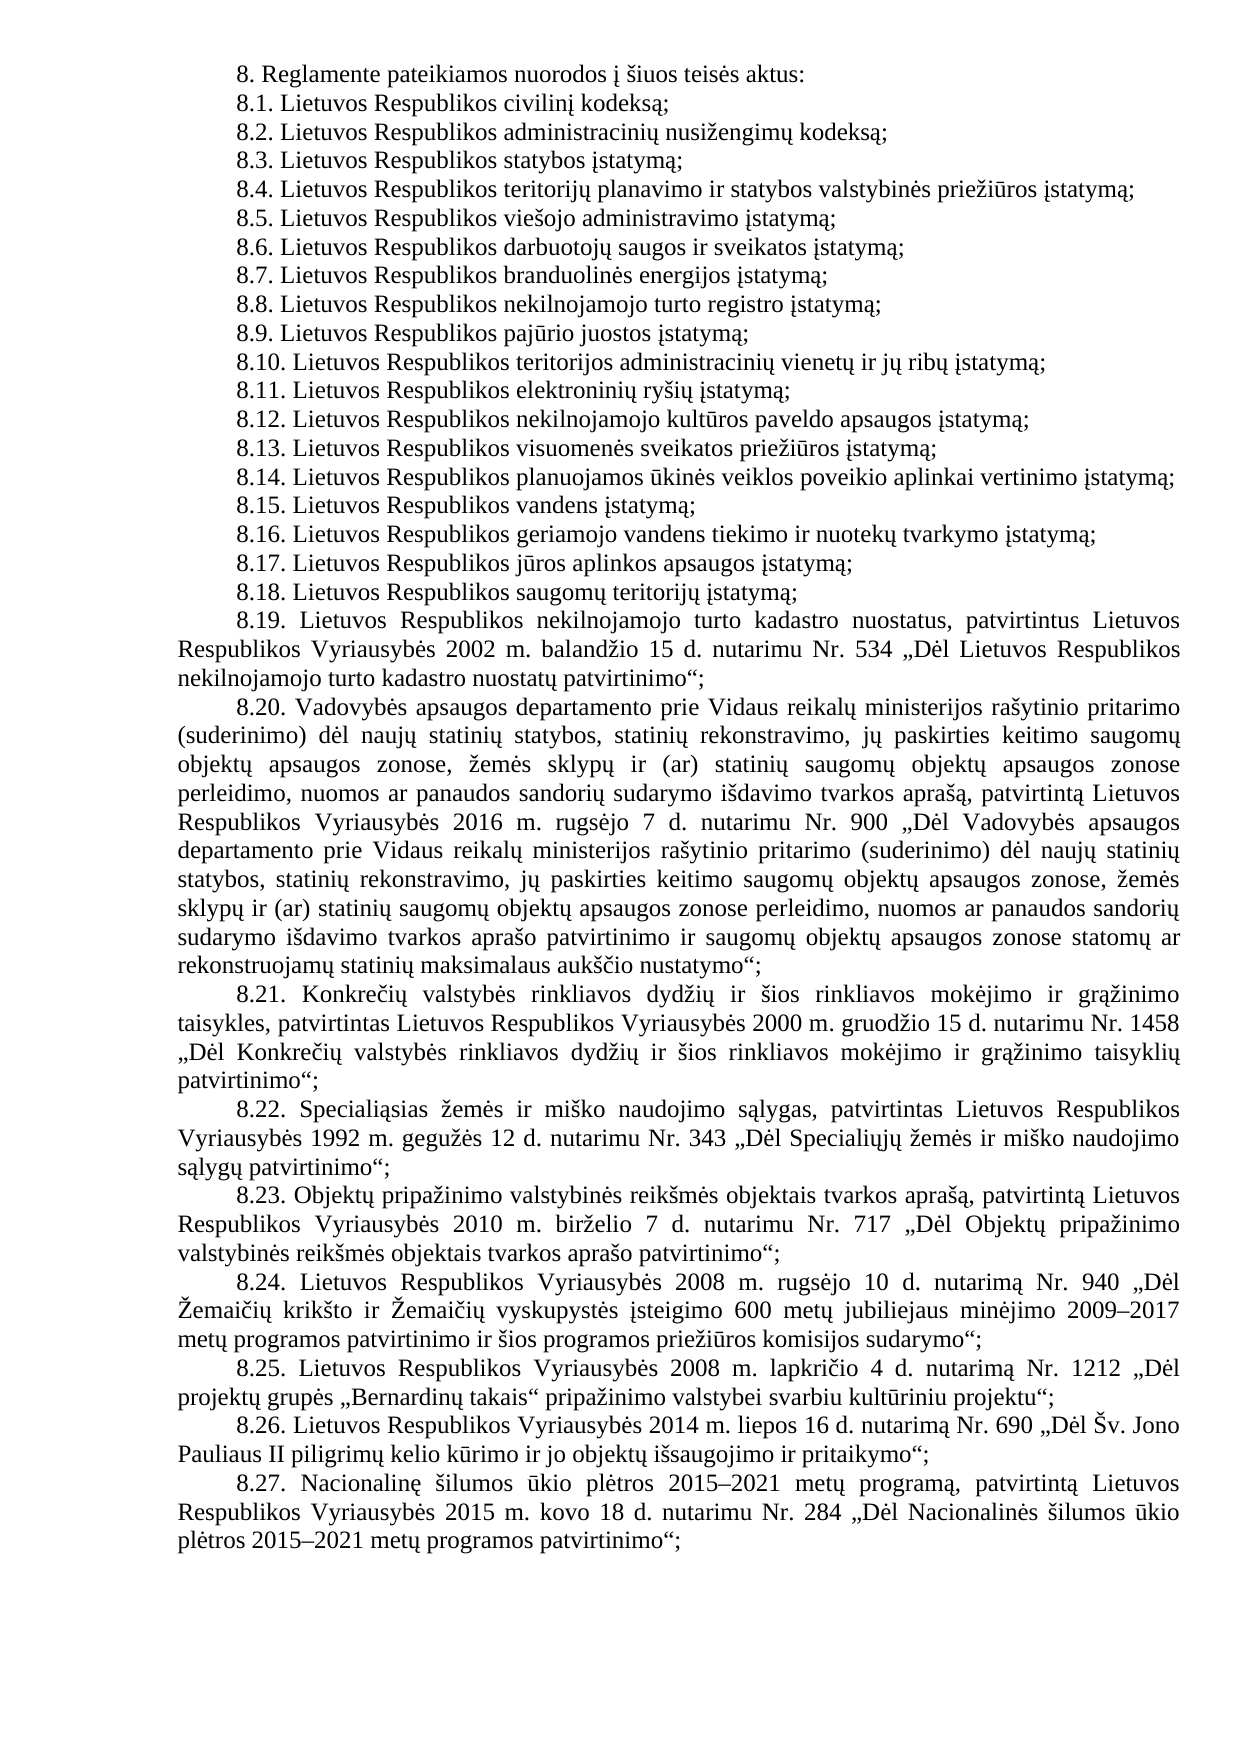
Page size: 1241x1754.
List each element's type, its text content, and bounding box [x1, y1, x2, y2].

text 8.18. Lietuvos Respublikos saugomų teritorijų įstatymą; [177, 577, 1181, 605]
text 8.2. Lietuvos Respublikos administracinių nusižengimų kodeksą; [177, 117, 1181, 145]
text 8.27. Nacionalinę šilumos ūkio plėtros 2015–2021 metų programą, patvirtintą Lietuvos Respublikos Vyriausybės 2015 m. kovo 18 d. nutarimu Nr. 284 „Dėl Nacionalinės šilumos ūkio plėtros 2015–2021 metų programos patvirtinimo“; [177, 1468, 1181, 1554]
text 8.3. Lietuvos Respublikos statybos įstatymą; [177, 145, 1181, 174]
text 8.23. Objektų pripažinimo valstybinės reikšmės objektais tvarkos aprašą, patvirtintą Lietuvos Respublikos Vyriausybės 2010 m. birželio 7 d. nutarimu Nr. 717 „Dėl Objektų pripažinimo valstybinės reikšmės objektais tvarkos aprašo patvirtinimo“; [177, 1180, 1181, 1267]
text 8.11. Lietuvos Respublikos elektroninių ryšių įstatymą; [177, 375, 1181, 404]
text 8.10. Lietuvos Respublikos teritorijos administracinių vienetų ir jų ribų įstatymą; [177, 347, 1181, 375]
text 8.19. Lietuvos Respublikos nekilnojamojo turto kadastro nuostatus, patvirtintus Lietuvos Respublikos Vyriausybės 2002 m. balandžio 15 d. nutarimu Nr. 534 „Dėl Lietuvos Respublikos nekilnojamojo turto kadastro nuostatų patvirtinimo“; [177, 605, 1181, 692]
text 8.26. Lietuvos Respublikos Vyriausybės 2014 m. liepos 16 d. nutarimą Nr. 690 „Dėl Šv. Jono Pauliaus II piligrimų kelio kūrimo ir jo objektų išsaugojimo ir pritaikymo“; [177, 1410, 1181, 1468]
text 8.4. Lietuvos Respublikos teritorijų planavimo ir statybos valstybinės priežiūros įstatymą; [177, 174, 1181, 203]
text 8.17. Lietuvos Respublikos jūros aplinkos apsaugos įstatymą; [177, 548, 1181, 577]
text 8.16. Lietuvos Respublikos geriamojo vandens tiekimo ir nuotekų tvarkymo įstatymą; [177, 519, 1181, 548]
text 8.25. Lietuvos Respublikos Vyriausybės 2008 m. lapkričio 4 d. nutarimą Nr. 1212 „Dėl projektų grupės „Bernardinų takais“ pripažinimo valstybei svarbiu kultūriniu projektu“; [177, 1353, 1181, 1410]
text 8.1. Lietuvos Respublikos civilinį kodeksą; [177, 88, 1181, 117]
text 8.8. Lietuvos Respublikos nekilnojamojo turto registro įstatymą; [177, 289, 1181, 318]
text 8.9. Lietuvos Respublikos pajūrio juostos įstatymą; [177, 318, 1181, 347]
text 8.12. Lietuvos Respublikos nekilnojamojo kultūros paveldo apsaugos įstatymą; [177, 404, 1181, 433]
text 8.13. Lietuvos Respublikos visuomenės sveikatos priežiūros įstatymą; [177, 433, 1181, 462]
text 8.24. Lietuvos Respublikos Vyriausybės 2008 m. rugsėjo 10 d. nutarimą Nr. 940 „Dėl Žemaičių krikšto ir Žemaičių vyskupystės įsteigimo 600 metų jubiliejaus minėjimo 2009–2017 metų programos patvirtinimo ir šios programos priežiūros komisijos sudarymo“; [177, 1267, 1181, 1353]
text 8.22. Specialiąsias žemės ir miško naudojimo sąlygas, patvirtintas Lietuvos Respublikos Vyriausybės 1992 m. gegužės 12 d. nutarimu Nr. 343 „Dėl Specialiųjų žemės ir miško naudojimo sąlygų patvirtinimo“; [177, 1094, 1181, 1180]
text 8.5. Lietuvos Respublikos viešojo administravimo įstatymą; [177, 203, 1181, 232]
text 8. Reglamente pateikiamos nuorodos į šiuos teisės aktus: [177, 59, 1181, 88]
text 8.7. Lietuvos Respublikos branduolinės energijos įstatymą; [177, 260, 1181, 289]
text 8.6. Lietuvos Respublikos darbuotojų saugos ir sveikatos įstatymą; [177, 232, 1181, 260]
text 8.20. Vadovybės apsaugos departamento prie Vidaus reikalų ministerijos rašytinio pritarimo (suderinimo) dėl naujų statinių statybos, statinių rekonstravimo, jų paskirties keitimo saugomų objektų apsaugos zonose, žemės sklypų ir (ar) statinių saugomų objektų apsaugos zonose perleidimo, nuomos ar panaudos sandorių sudarymo išdavimo tvarkos aprašą, patvirtintą Lietuvos Respublikos Vyriausybės 2016 m. rugsėjo 7 d. nutarimu Nr. 900 „Dėl Vadovybės apsaugos departamento prie Vidaus reikalų ministerijos rašytinio pritarimo (suderinimo) dėl naujų statinių statybos, statinių rekonstravimo, jų paskirties keitimo saugomų objektų apsaugos zonose, žemės sklypų ir (ar) statinių saugomų objektų apsaugos zonose perleidimo, nuomos ar panaudos sandorių sudarymo išdavimo tvarkos aprašo patvirtinimo ir saugomų objektų apsaugos zonose statomų ar rekonstruojamų statinių maksimalaus aukščio nustatymo“; [177, 692, 1181, 979]
text 8.15. Lietuvos Respublikos vandens įstatymą; [177, 490, 1181, 519]
text 8.21. Konkrečių valstybės rinkliavos dydžių ir šios rinkliavos mokėjimo ir grąžinimo taisykles, patvirtintas Lietuvos Respublikos Vyriausybės 2000 m. gruodžio 15 d. nutarimu Nr. 1458 „Dėl Konkrečių valstybės rinkliavos dydžių ir šios rinkliavos mokėjimo ir grąžinimo taisyklių patvirtinimo“; [177, 979, 1181, 1094]
text 8.14. Lietuvos Respublikos planuojamos ūkinės veiklos poveikio aplinkai vertinimo įstatymą; [177, 462, 1181, 490]
